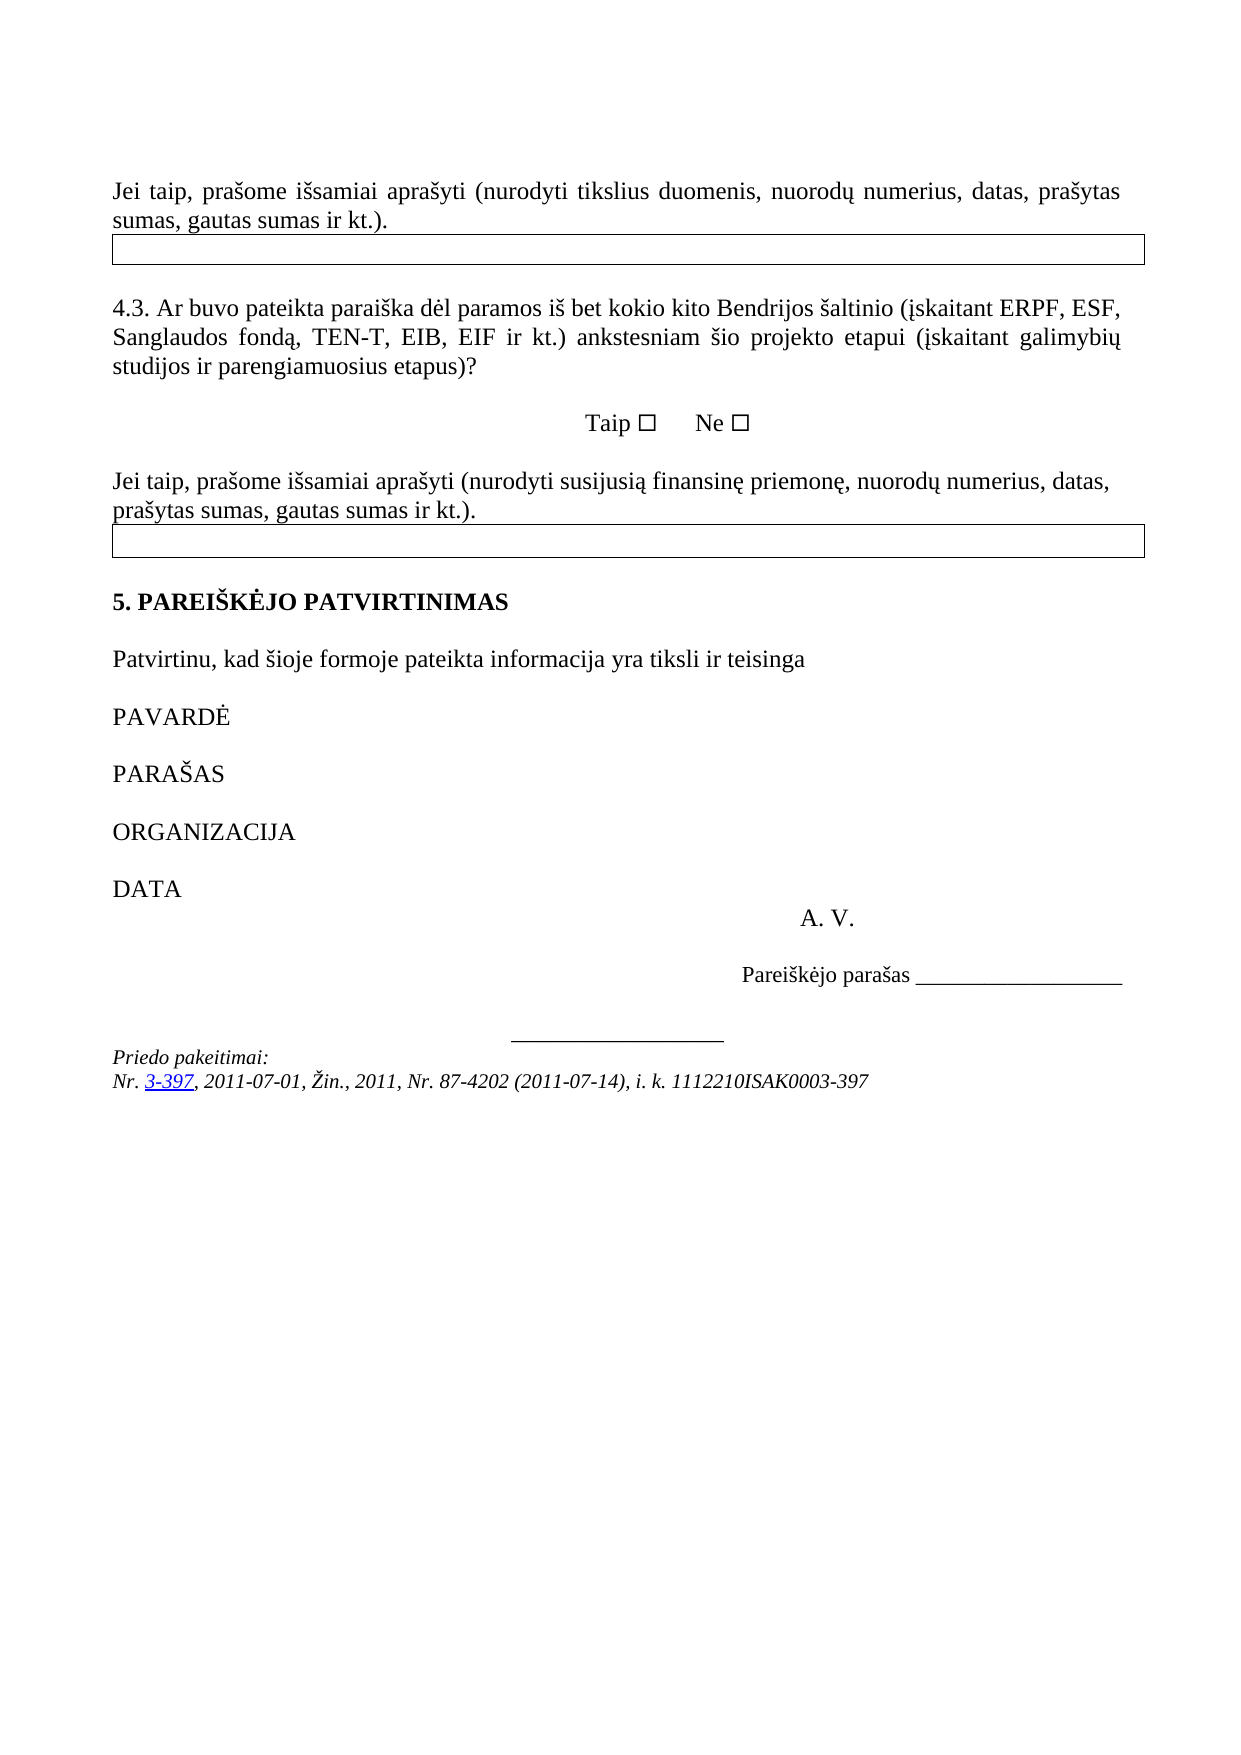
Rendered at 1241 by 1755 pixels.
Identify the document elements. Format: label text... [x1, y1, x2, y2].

table_header [113, 235, 1144, 264]
text 5. PAREIŠKĖJO PATVIRTINIMAS [112, 587, 1122, 616]
text Priedo pakeitimai: [112, 1044, 1122, 1069]
text Pareiškėjo parašas __________________ [112, 961, 1122, 987]
text Taip [] Ne [] [585, 408, 1122, 437]
text Jei taip, prašome išsamiai aprašyti (nurodyti susijusią finansinę priemonę, nuorodų numerius, datas, prašytas sumas, gautas sumas ir kt.). [112, 466, 1122, 523]
text PARAŠAS [112, 759, 1122, 788]
text DATA [112, 874, 1122, 903]
text _________________ [112, 1016, 1122, 1044]
text Jei taip, prašome išsamiai aprašyti (nurodyti tikslius duomenis, nuorodų numerius, datas, prašytas sumas, gautas sumas ir kt.). [112, 176, 1122, 234]
text PAVARDĖ [112, 702, 1122, 731]
table_header [113, 525, 1144, 557]
text 4.3. Ar buvo pateikta paraiška dėl paramos iš bet kokio kito Bendrijos šaltinio (įskaitant ERPF, ESF, Sanglaudos fondą, TEN-T, EIB, EIF ir kt.) ankstesniam šio projekto etapui (įskaitant galimybių studijos ir parengiamuosius etapus)? [112, 293, 1122, 380]
text ORGANIZACIJA [112, 817, 1122, 846]
text Nr. 3-397, 2011-07-01, Žin., 2011, Nr. 87-4202 (2011-07-14), i. k. 1112210ISAK0003-397 [112, 1069, 1122, 1093]
text A. V. [800, 903, 1122, 932]
text Patvirtinu, kad šioje formoje pateikta informacija yra tiksli ir teisinga [112, 644, 1122, 673]
